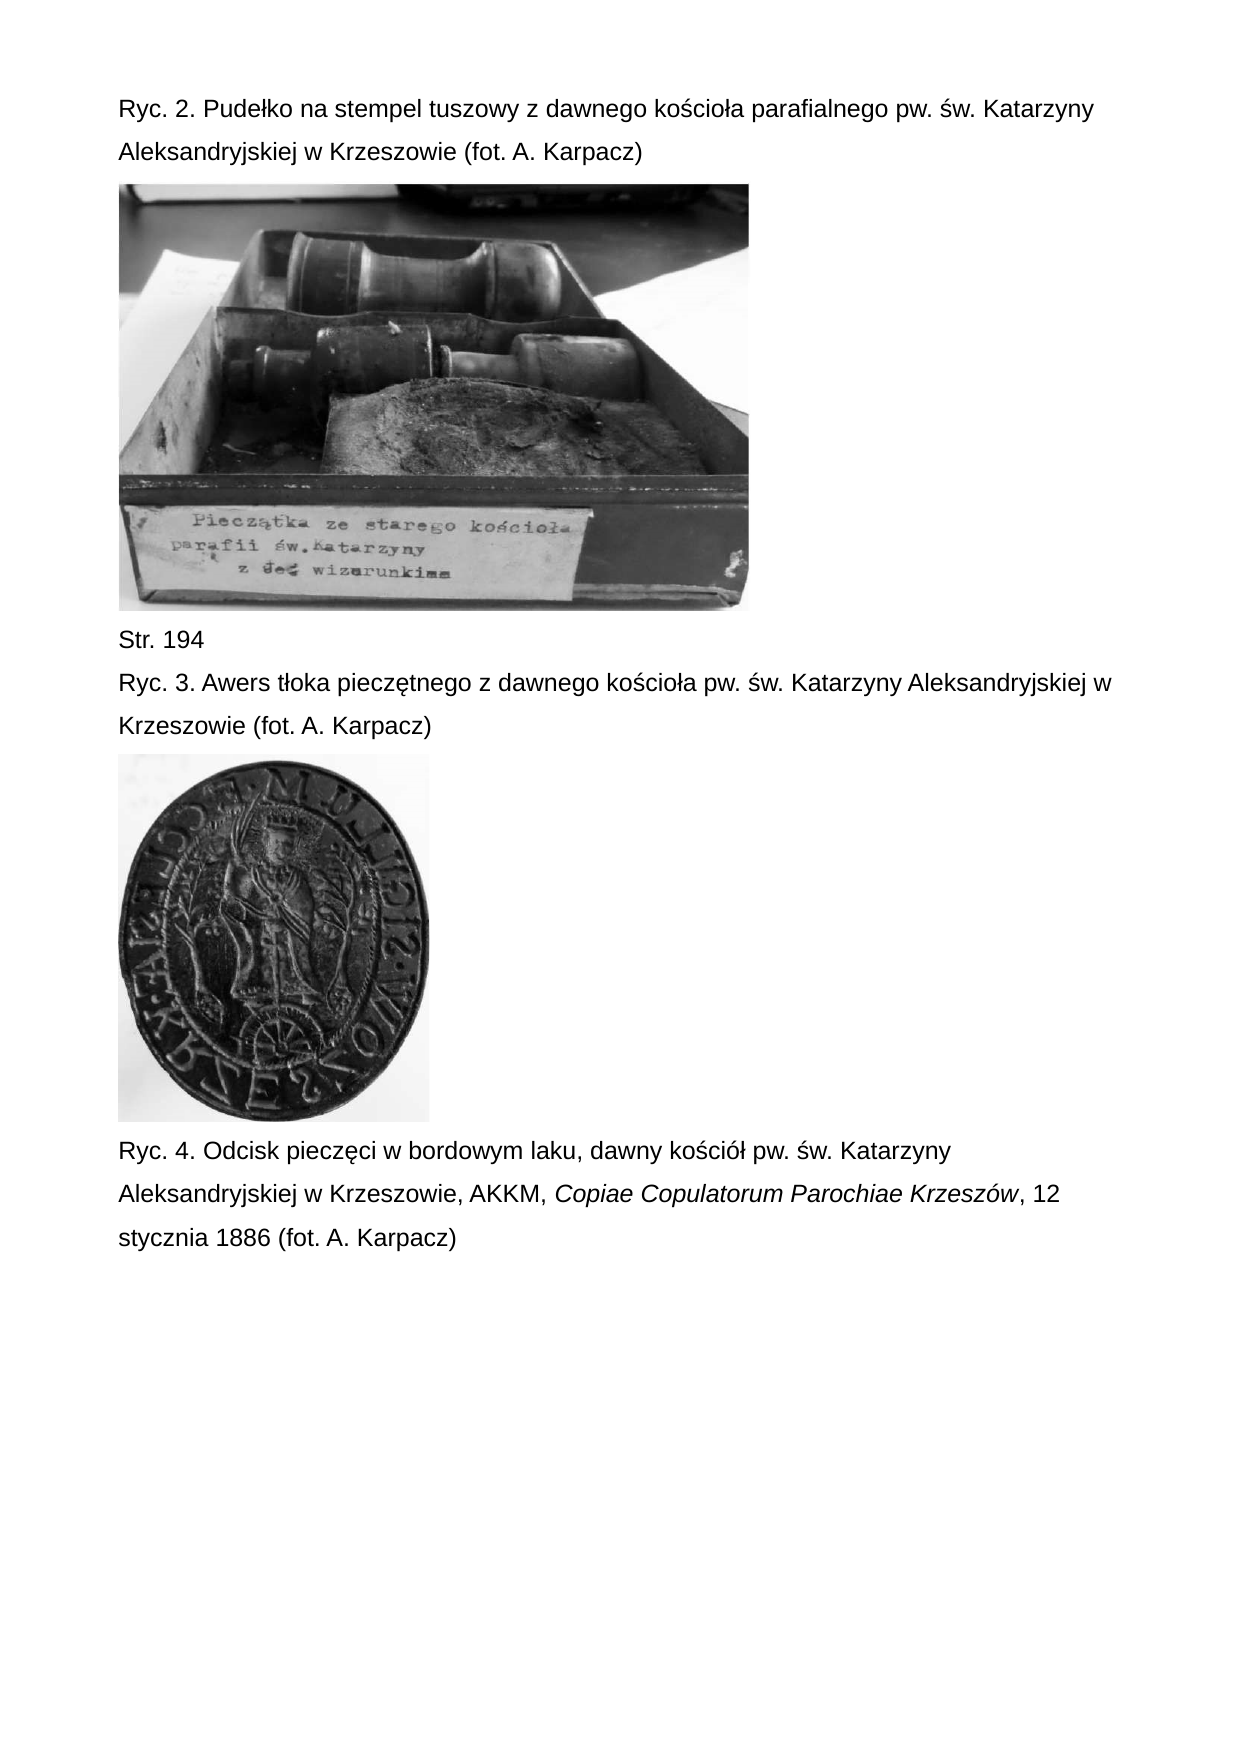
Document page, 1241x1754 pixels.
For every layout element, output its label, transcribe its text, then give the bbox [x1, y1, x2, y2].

text Ryc. 4. Odcisk pieczęci w bordowym laku, dawny kościół pw. św. Katarzyny Aleksandryjskiej w Krzeszowie, AKKM, Copiae Copulatorum Parochiae Krzeszów, 12 stycznia 1886 (fot. A. Karpacz) [118, 1136, 1122, 1251]
text Ryc. 3. Awers tłoka pieczętnego z dawnego kościoła pw. św. Katarzyny Aleksandryjskiej w Krzeszowie (fot. A. Karpacz) [118, 668, 1122, 740]
picture [118, 754, 430, 1122]
picture [118, 180, 751, 611]
text Ryc. 2. Pudełko na stempel tuszowy z dawnego kościoła parafialnego pw. św. Katarzyny Aleksandryjskiej w Krzeszowie (fot. A. Karpacz) [118, 94, 1122, 166]
text Str. 194 [118, 625, 1122, 654]
